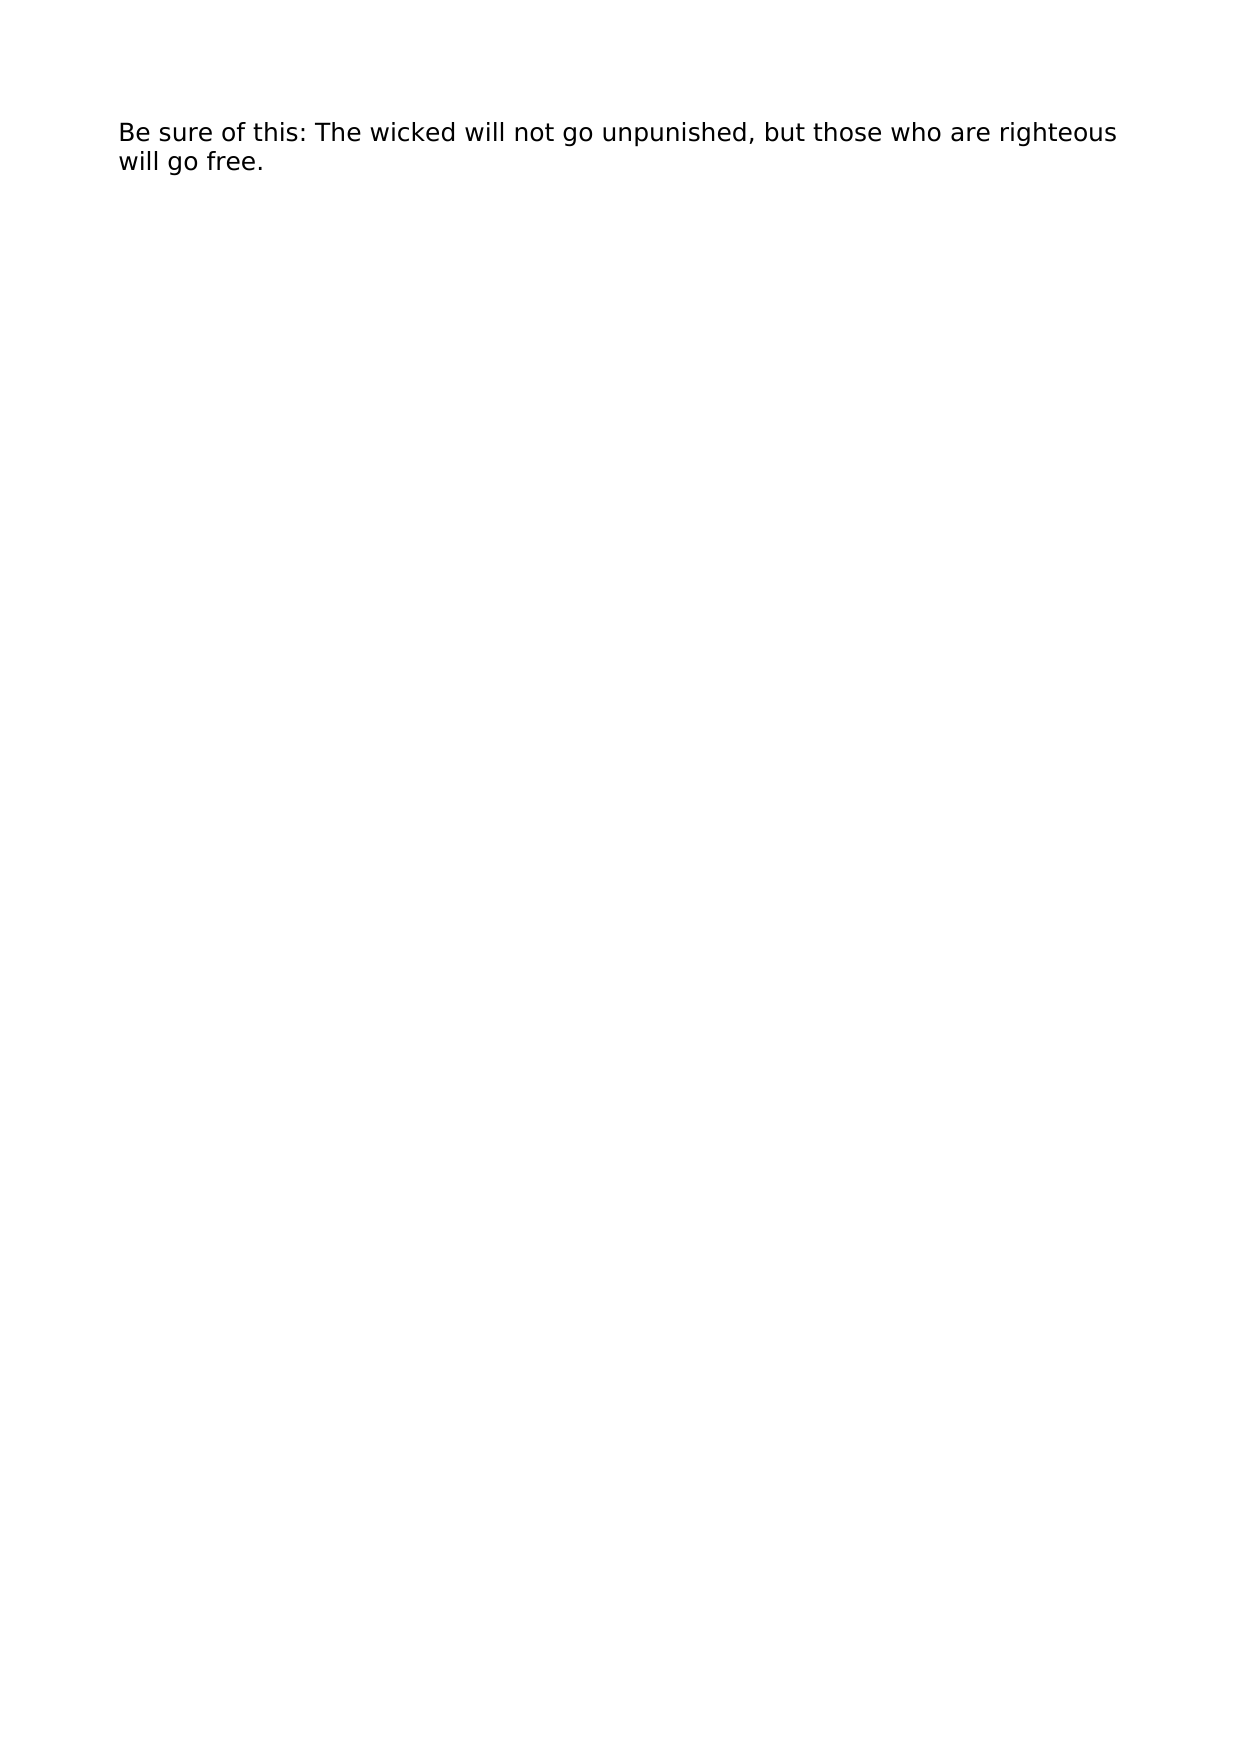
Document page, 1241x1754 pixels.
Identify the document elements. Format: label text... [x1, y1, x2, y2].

text Be sure of this: The wicked will not go unpunished, but those who are righteous will go free. [118, 118, 1122, 176]
